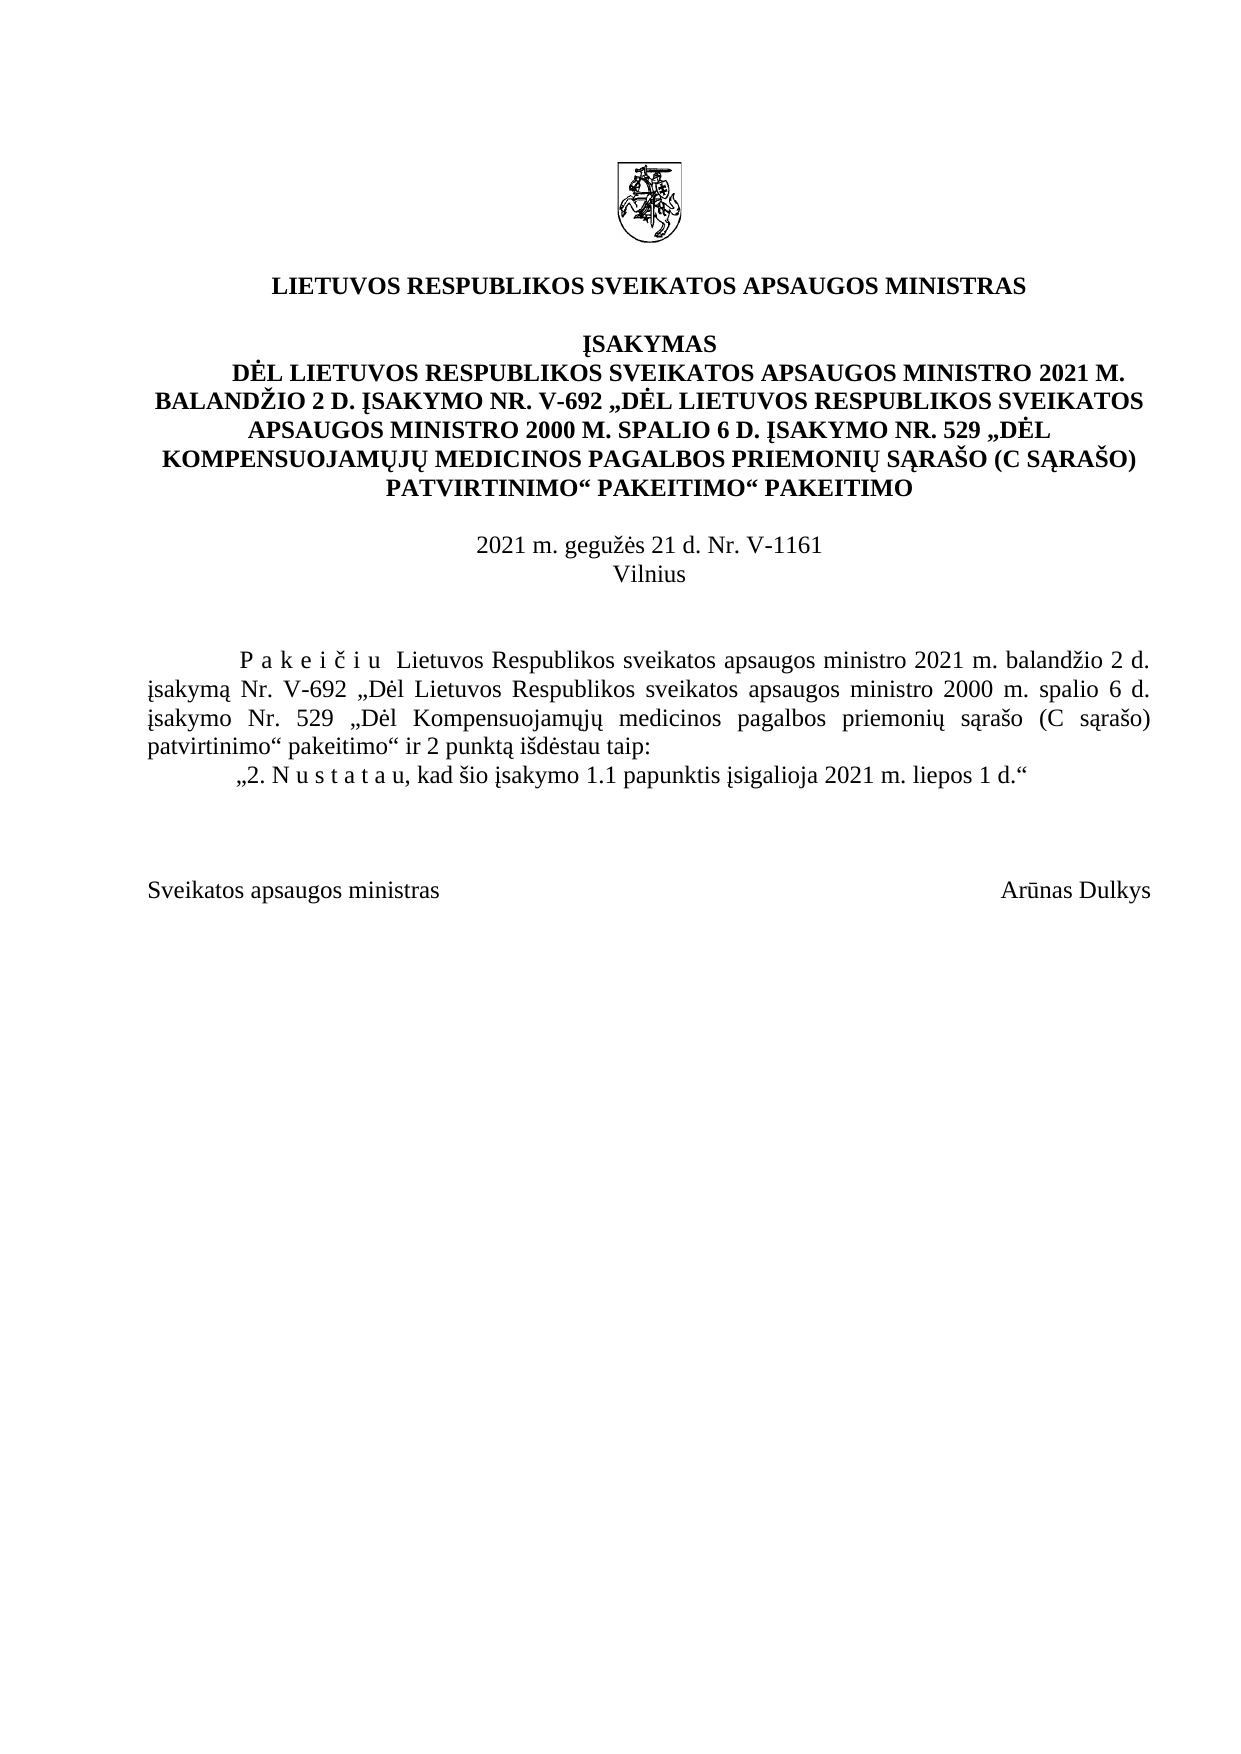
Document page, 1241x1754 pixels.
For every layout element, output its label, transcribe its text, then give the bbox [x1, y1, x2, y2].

text P a k e i č i u Lietuvos Respublikos sveikatos apsaugos ministro 2021 m. balandžio 2 d. įsakymą Nr. V-692 „Dėl Lietuvos Respublikos sveikatos apsaugos ministro 2000 m. spalio 6 d. įsakymo Nr. 529 „Dėl Kompensuojamųjų medicinos pagalbos priemonių sąrašo (C sąrašo) patvirtinimo“ pakeitimo“ ir 2 punktą išdėstau taip: [147, 645, 1152, 760]
text Vilnius [147, 559, 1152, 588]
text 2021 m. gegužės 21 d. Nr. V-1161 [147, 530, 1152, 559]
text DĖL LIETUVOS RESPUBLIKOS SVEIKATOS APSAUGOS MINISTRO 2021 M. BALANDŽIO 2 D. ĮSAKYMO NR. V-692 „DĖL LIETUVOS RESPUBLIKOS SVEIKATOS APSAUGOS MINISTRO 2000 M. SPALIO 6 D. ĮSAKYMO NR. 529 „DĖL KOMPENSUOJAMŲJŲ MEDICINOS PAGALBOS PRIEMONIŲ SĄRAŠO (C SĄRAŠO) PATVIRTINIMO“ PAKEITIMO“ PAKEITIMO [147, 358, 1152, 501]
text „2. N u s t a t a u, kad šio įsakymo 1.1 papunktis įsigalioja 2021 m. liepos 1 d.“ [147, 760, 1152, 789]
text LIETUVOS RESPUBLIKOS SVEIKATOS APSAUGOS MINISTRAS [147, 271, 1152, 300]
text ĮSAKYMAS [147, 329, 1152, 358]
text Sveikatos apsaugos ministras Arūnas Dulkys [147, 875, 1152, 904]
